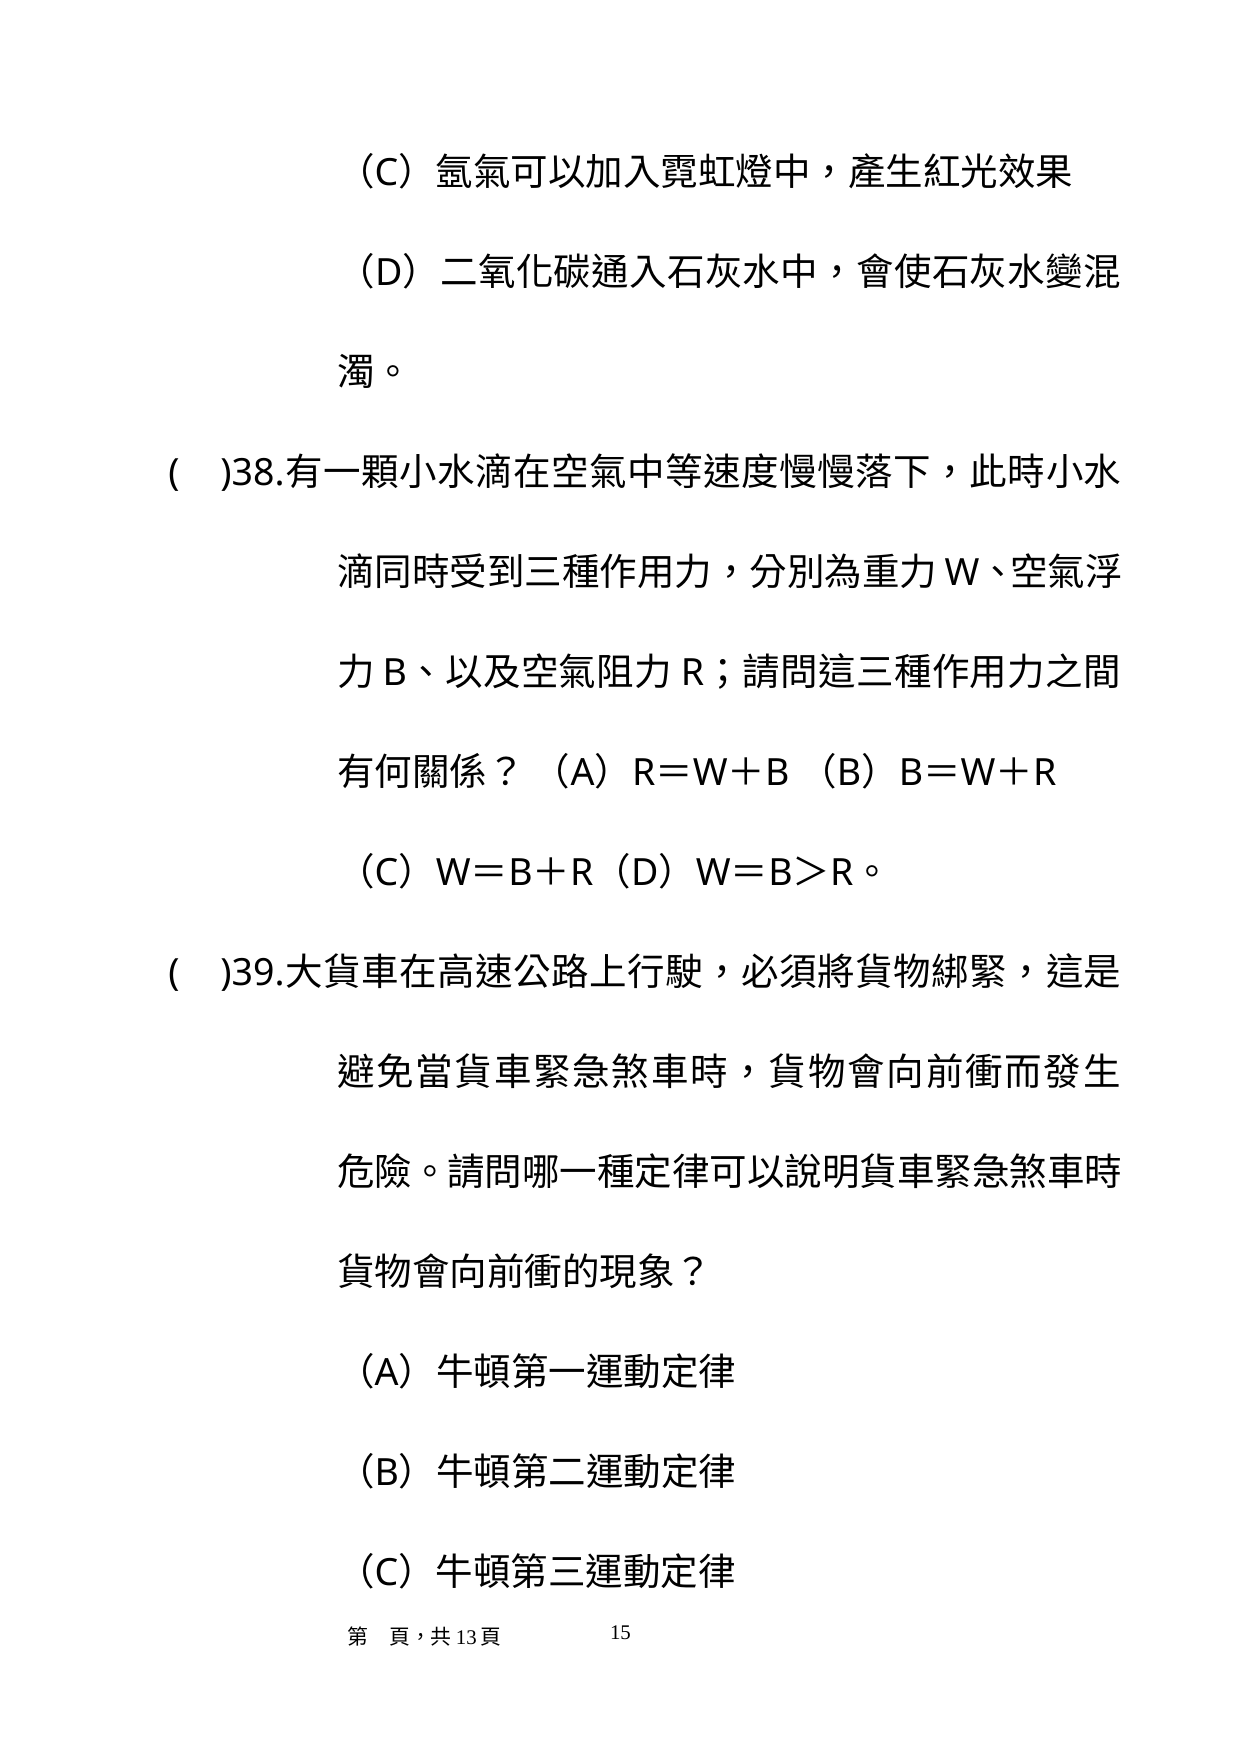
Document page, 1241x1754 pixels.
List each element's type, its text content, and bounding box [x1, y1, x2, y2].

text ( )39.大貨車在高速公路上行駛，必須將貨物綁緊，這是避免當貨車緊急煞車時，貨物會向前衝而發生危險。請問哪一種定律可以說明貨車緊急煞車時，貨物會向前衝的現象？ （A）牛頓第一運動定律 （B）牛頓第二運動定律 （C）牛頓第三運動定律 （D）萬有引力定律。 [168, 919, 1122, 1619]
text ( )38.有一顆小水滴在空氣中等速度慢慢落下，此時小水滴同時受到三種作用力，分別為重力W、空氣浮力B、以及空氣阻力R；請問這三種作用力之間有何關係？ （A）R＝W＋B （B）B＝W＋R （C）W＝B＋R（D）W＝B＞R。 [168, 419, 1122, 919]
text （C）氬氣可以加入霓虹燈中，產生紅光效果 （D）二氧化碳通入石灰水中，會使石灰水變混濁。 [168, 119, 1122, 419]
